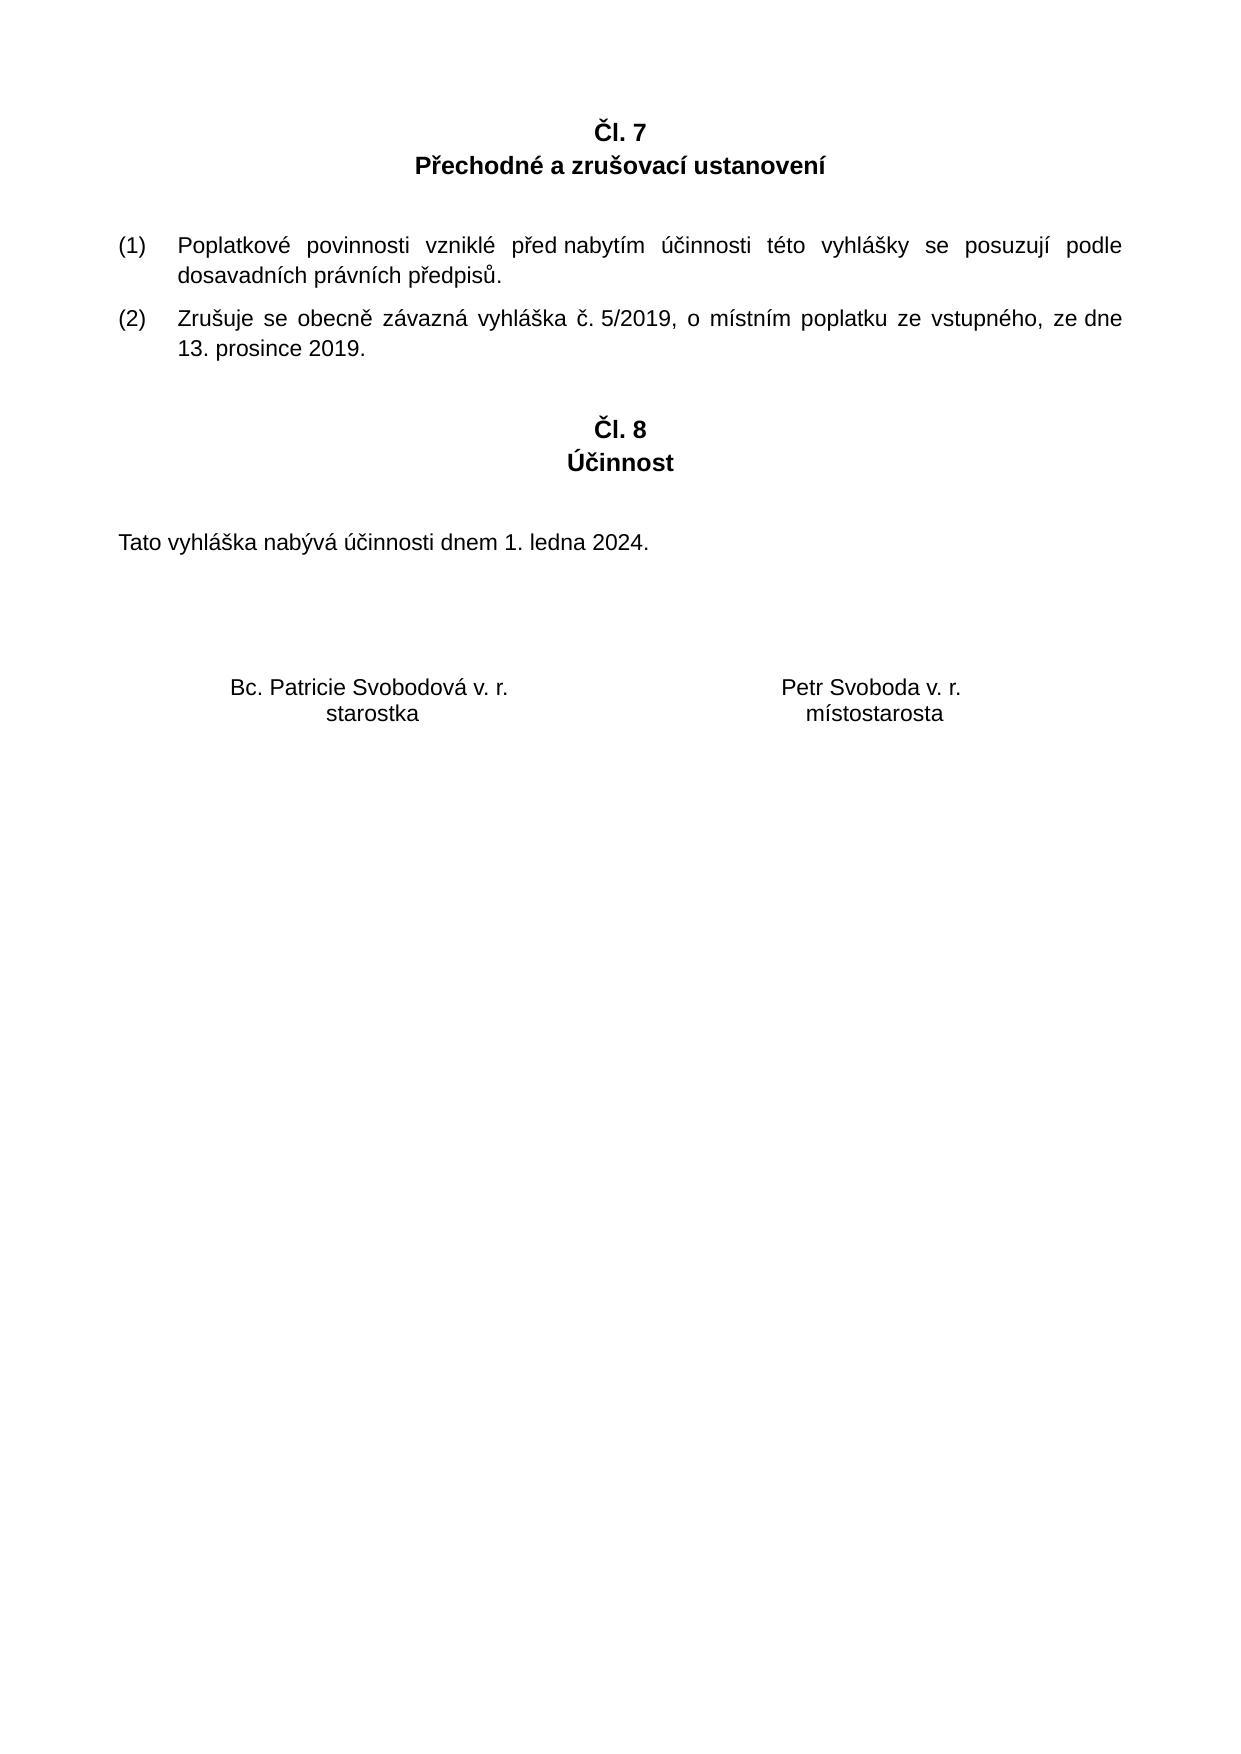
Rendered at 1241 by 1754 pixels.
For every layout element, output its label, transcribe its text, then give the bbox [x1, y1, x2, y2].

list Poplatkové povinnosti vzniklé před nabytím účinnosti této vyhlášky se posuzují podle dosavadních právních předpisů. [118, 232, 1122, 288]
subtitle Čl. 8 Účinnost [118, 415, 1122, 477]
table_header Bc. Patricie Svobodová v. r. starostka [118, 614, 620, 732]
subtitle Čl. 7 Přechodné a zrušovací ustanovení [118, 118, 1122, 180]
table_cell [118, 732, 620, 850]
table_cell [620, 732, 1122, 850]
text Tato vyhláška nabývá účinnosti dnem 1. ledna 2024. [118, 529, 1122, 555]
list Zrušuje se obecně závazná vyhláška č. 5/2019, o místním poplatku ze vstupného, ze dne 13. prosince 2019. [118, 305, 1122, 361]
table_header Petr Svoboda v. r. místostarosta [620, 614, 1122, 732]
